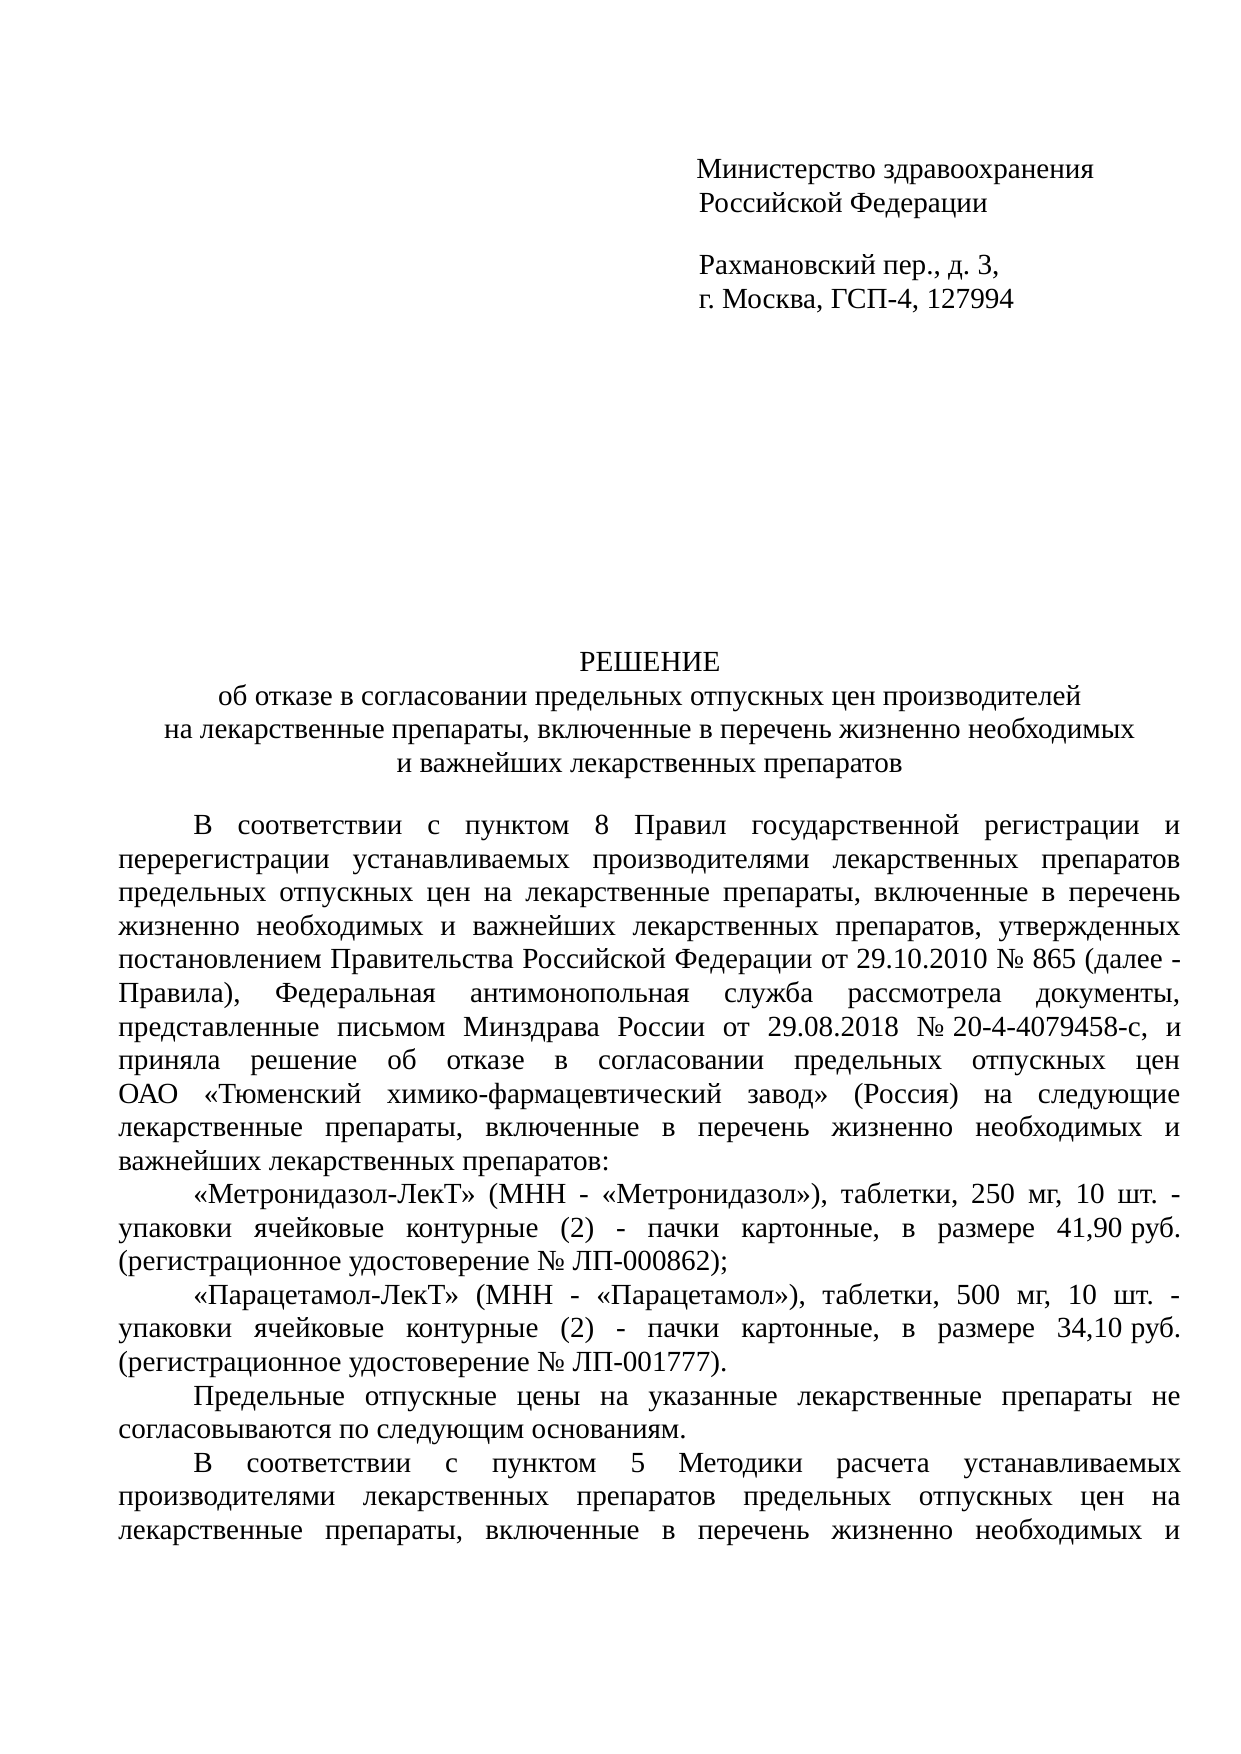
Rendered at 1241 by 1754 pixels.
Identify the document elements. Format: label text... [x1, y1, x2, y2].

text об отказе в согласовании предельных отпускных цен производителей [118, 678, 1181, 712]
text В соответствии с пунктом 8 Правил государственной регистрации и перерегистрации устанавливаемых производителями лекарственных препаратов предельных отпускных цен на лекарственные препараты, включенные в перечень жизненно необходимых и важнейших лекарственных препаратов, утвержденных постановлением Правительства Российской Федерации от 29.10.2010 № 865 (далее - Правила), Федеральная антимонопольная служба рассмотрела документы, представленные письмом Минздрава России от 29.08.2018 № 20-4-4079458-с, и приняла решение об отказе в согласовании предельных отпускных цен ОАО «Тюменский химико-фармацевтический завод» (Россия) на следующие лекарственные препараты, включенные в перечень жизненно необходимых и важнейших лекарственных препаратов: [118, 807, 1181, 1176]
text и важнейших лекарственных препаратов [118, 745, 1181, 779]
text «Парацетамол-ЛекТ» (МНН - «Парацетамол»), таблетки, 500 мг, 10 шт. - упаковки ячейковые контурные (2) - пачки картонные, в размере 34,10 руб. (регистрационное удостоверение № ЛП-001777). [118, 1277, 1181, 1378]
text Министерство здравоохранения [696, 152, 1181, 185]
text В соответствии с пунктом 5 Методики расчета устанавливаемых производителями лекарственных препаратов предельных отпускных цен на лекарственные препараты, включенные в перечень жизненно необходимых и [118, 1445, 1181, 1545]
text г. Москва, ГСП-4, 127994 [699, 281, 1181, 314]
text Российской Федерации [699, 185, 1181, 219]
text «Метронидазол-ЛекТ» (МНН - «Метронидазол»), таблетки, 250 мг, 10 шт. - упаковки ячейковые контурные (2) - пачки картонные, в размере 41,90 руб. (регистрационное удостоверение № ЛП-000862); [118, 1176, 1181, 1277]
text Рахмановский пер., д. 3, [699, 247, 1181, 281]
text РЕШЕНИЕ [118, 644, 1181, 678]
text Предельные отпускные цены на указанные лекарственные препараты не согласовываются по следующим основаниям. [118, 1378, 1181, 1445]
text на лекарственные препараты, включенные в перечень жизненно необходимых [118, 712, 1181, 745]
